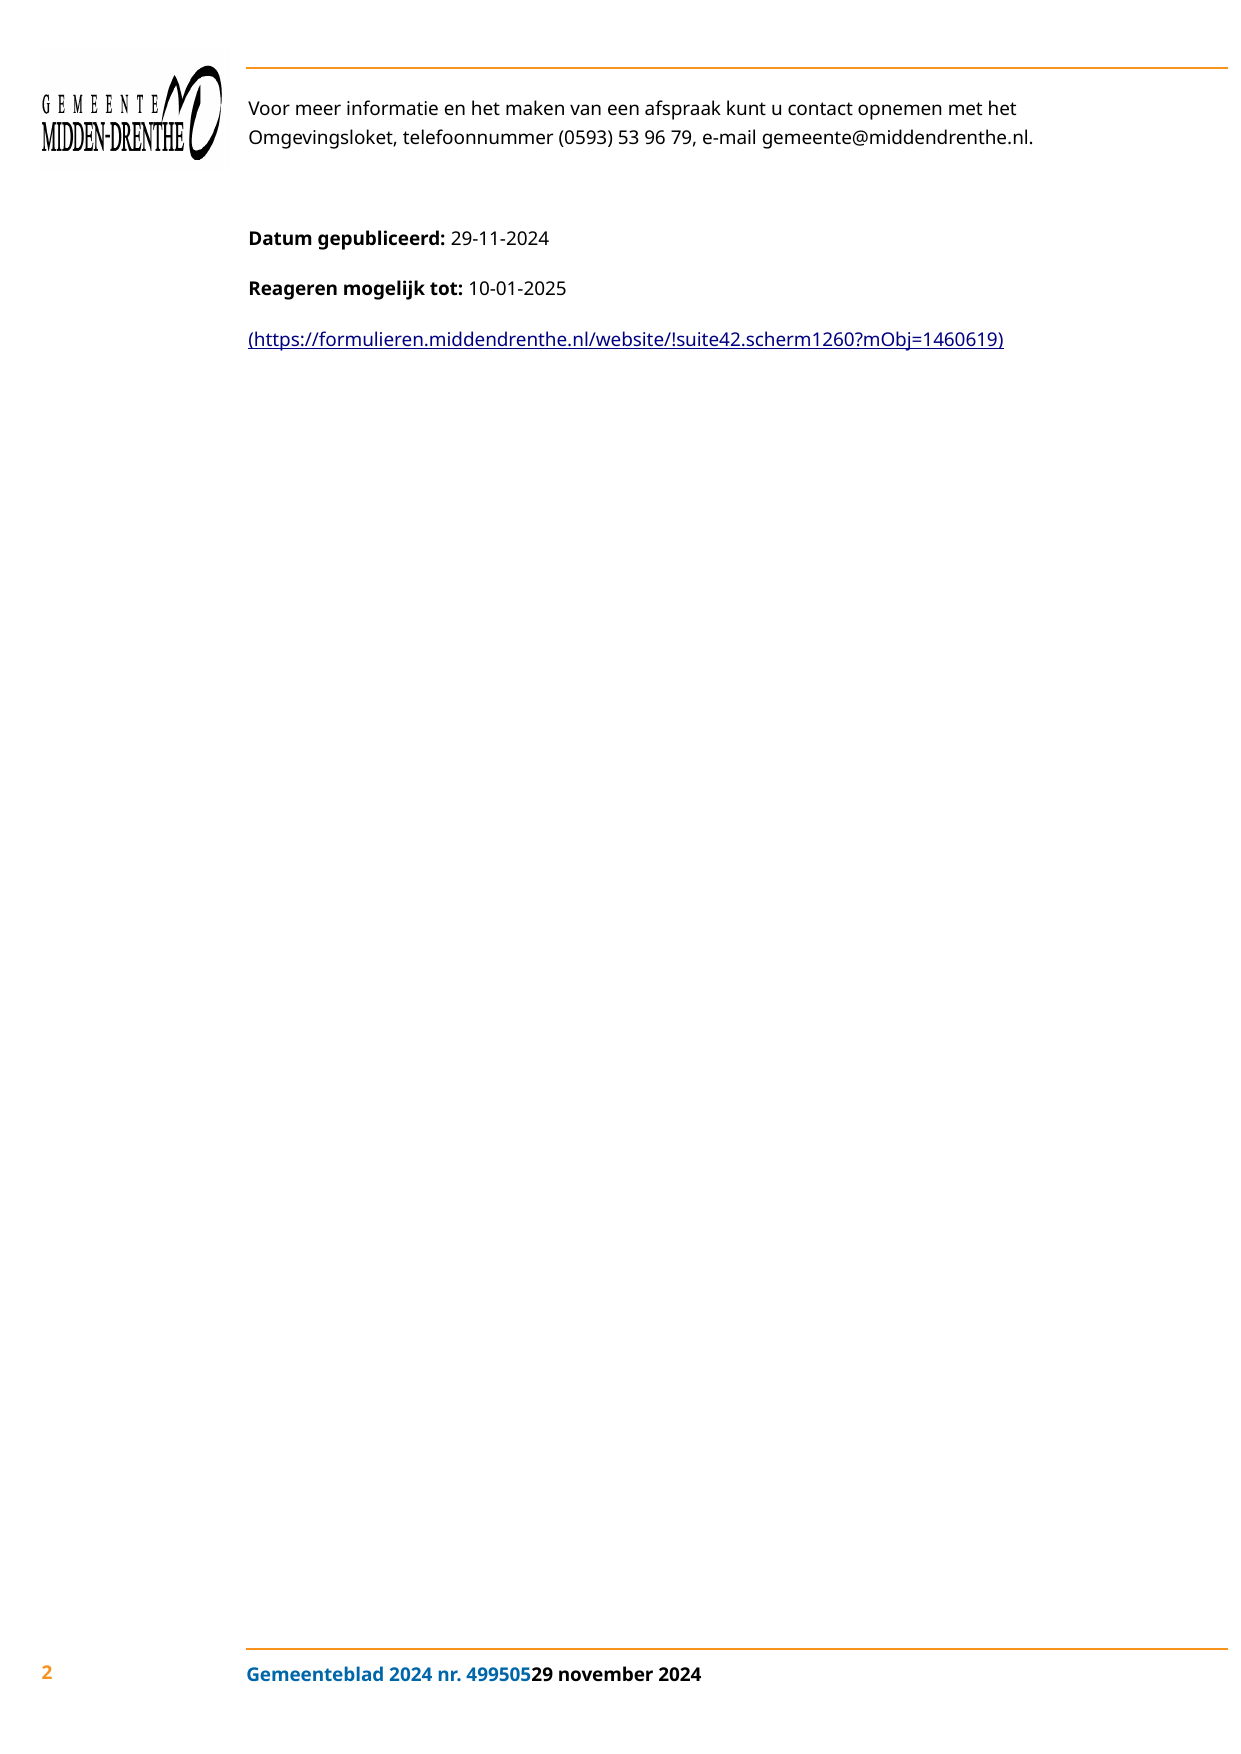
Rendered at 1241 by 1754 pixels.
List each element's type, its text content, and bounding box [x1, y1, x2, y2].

text Voor meer informatie en het maken van een afspraak kunt u contact opnemen met het Omgevingsloket, telefoonnummer (0593) 53 96 79, e-mail gemeente@middendrenthe.nl. [248, 95, 1152, 150]
text Reageren mogelijk tot: 10-01-2025 [248, 276, 1152, 301]
text (https://formulieren.middendrenthe.nl/website/!suite42.scherm1260?mObj=1460619) [248, 326, 1152, 352]
text Datum gepubliceerd: 29-11-2024 [248, 225, 1152, 251]
picture [41, 47, 231, 172]
